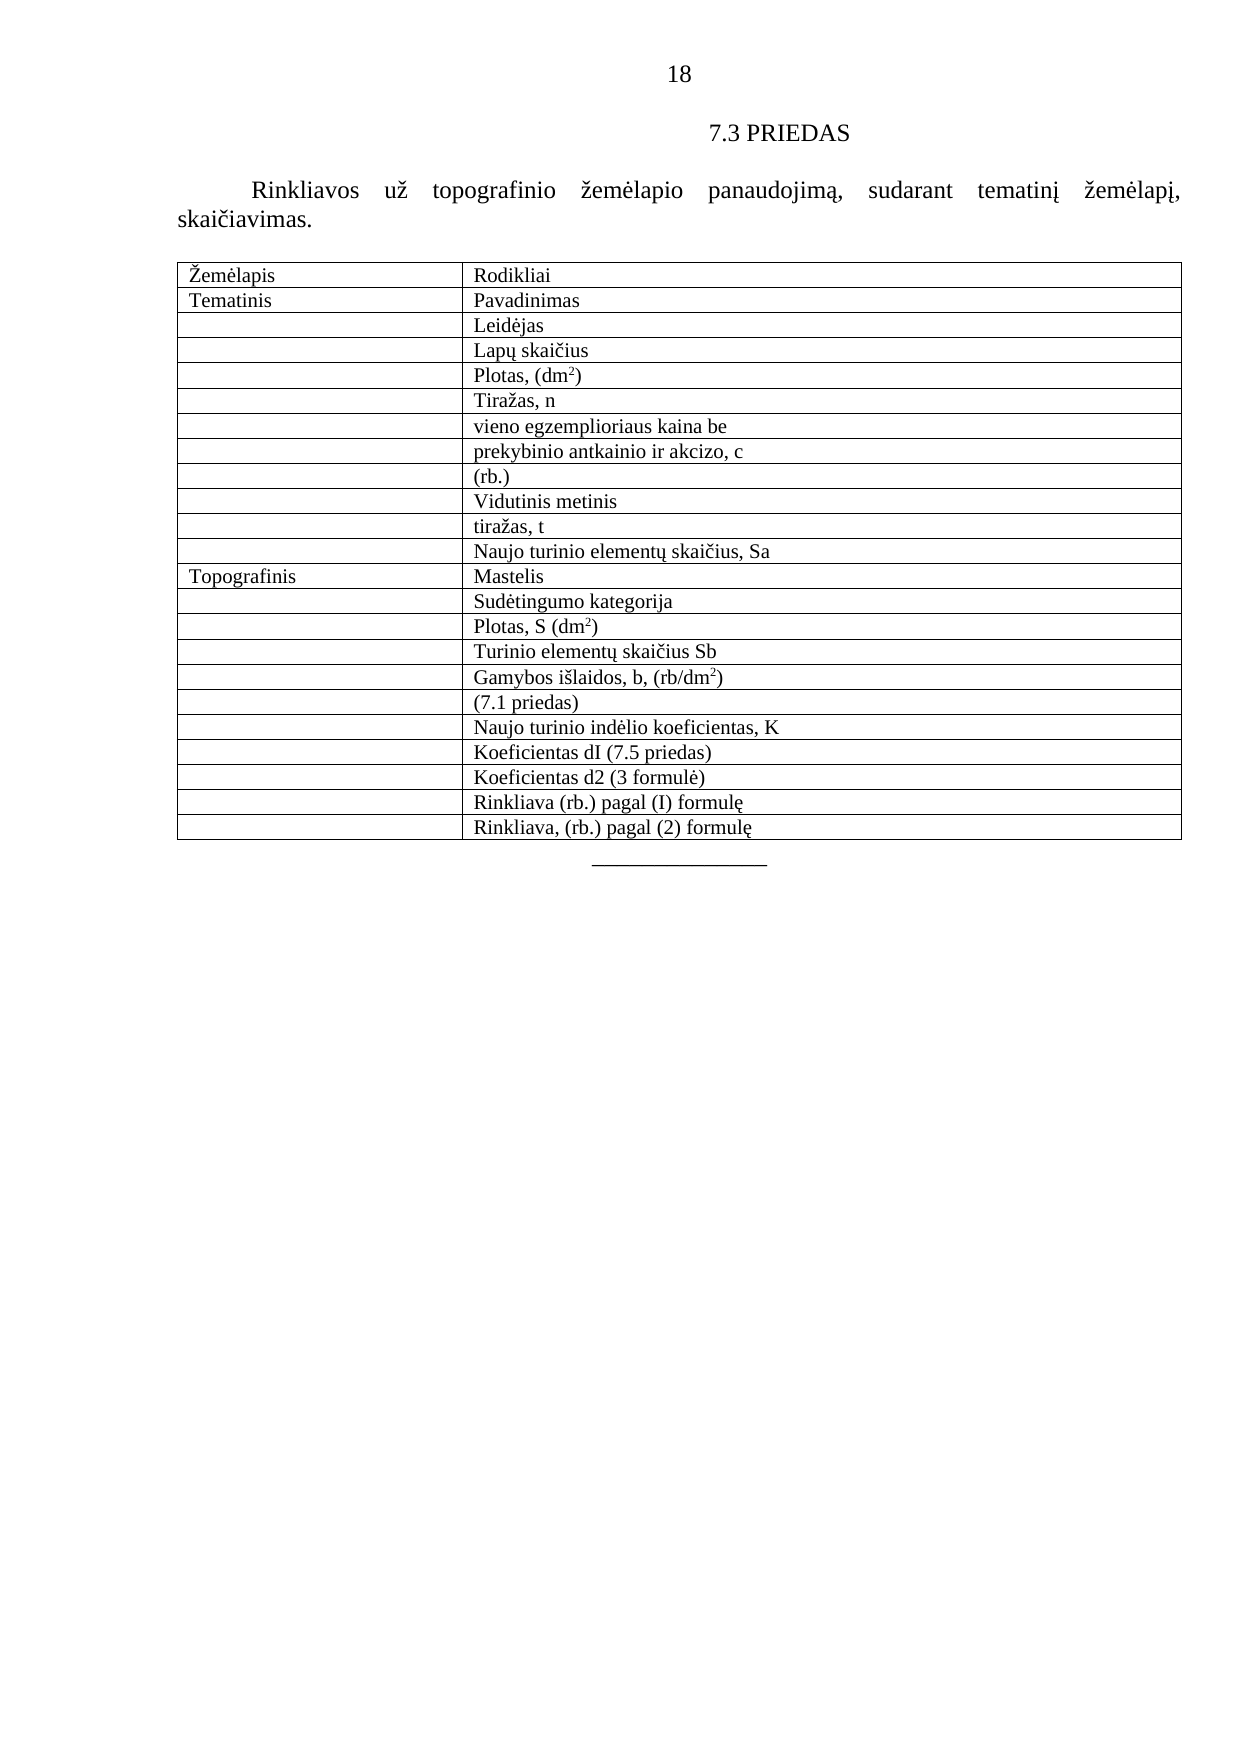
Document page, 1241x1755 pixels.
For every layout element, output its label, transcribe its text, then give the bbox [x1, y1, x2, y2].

table_cell [178, 363, 462, 387]
table_cell Mastelis [463, 564, 1181, 588]
table_cell Koeficientas dI (7.5 priedas) [463, 740, 1181, 764]
table_cell [178, 740, 462, 764]
table_cell tiražas, t [463, 514, 1181, 538]
table_cell [178, 640, 462, 663]
table_cell Vidutinis metinis [463, 489, 1181, 513]
table_cell (7.1 priedas) [463, 690, 1181, 714]
table_cell [178, 489, 462, 513]
table_header Žemėlapis [178, 263, 462, 287]
table_cell Rinkliava (rb.) pagal (I) formulę [463, 790, 1181, 814]
table_cell Leidėjas [463, 313, 1181, 337]
table_cell Naujo turinio indėlio koeficientas, K [463, 715, 1181, 739]
table_cell [178, 414, 462, 438]
table_cell (rb.) [463, 464, 1181, 488]
table_cell [178, 690, 462, 714]
table_cell [178, 389, 462, 412]
table_cell Tiražas, n [463, 389, 1181, 412]
table_cell [178, 313, 462, 337]
table_cell Sudėtingumo kategorija [463, 589, 1181, 613]
table_cell [178, 790, 462, 814]
table_cell [178, 539, 462, 563]
table_cell [178, 338, 462, 362]
table_cell Naujo turinio elementų skaičius, Sa [463, 539, 1181, 563]
table_cell Tematinis [178, 288, 462, 312]
table_cell [178, 464, 462, 488]
table_cell Rinkliava, (rb.) pagal (2) formulę [463, 815, 1181, 839]
table_cell Plotas, (dm2) [463, 363, 1181, 387]
table_cell [178, 815, 462, 839]
table_cell Lapų skaičius [463, 338, 1181, 362]
table_cell Plotas, S (dm2) [463, 614, 1181, 638]
table_cell vieno egzemplioriaus kaina be [463, 414, 1181, 438]
table_cell Koeficientas d2 (3 formulė) [463, 765, 1181, 789]
table_cell [178, 514, 462, 538]
table_cell prekybinio antkainio ir akcizo, c [463, 439, 1181, 463]
table_cell [178, 715, 462, 739]
table_cell [178, 765, 462, 789]
text ______________ [177, 840, 1181, 869]
table_cell Gamybos išlaidos, b, (rb/dm2) [463, 665, 1181, 689]
table_cell [178, 614, 462, 638]
table_cell [178, 589, 462, 613]
table_cell Pavadinimas [463, 288, 1181, 312]
table_cell Turinio elementų skaičius Sb [463, 640, 1181, 663]
table_cell [178, 665, 462, 689]
table_header Rodikliai [463, 263, 1181, 287]
text 7.3 PRIEDAS [177, 118, 1181, 147]
table_cell [178, 439, 462, 463]
table_cell Topografinis [178, 564, 462, 588]
text Rinkliavos už topografinio žemėlapio panaudojimą, sudarant tematinį žemėlapį, skaičiavimas. [177, 176, 1181, 233]
